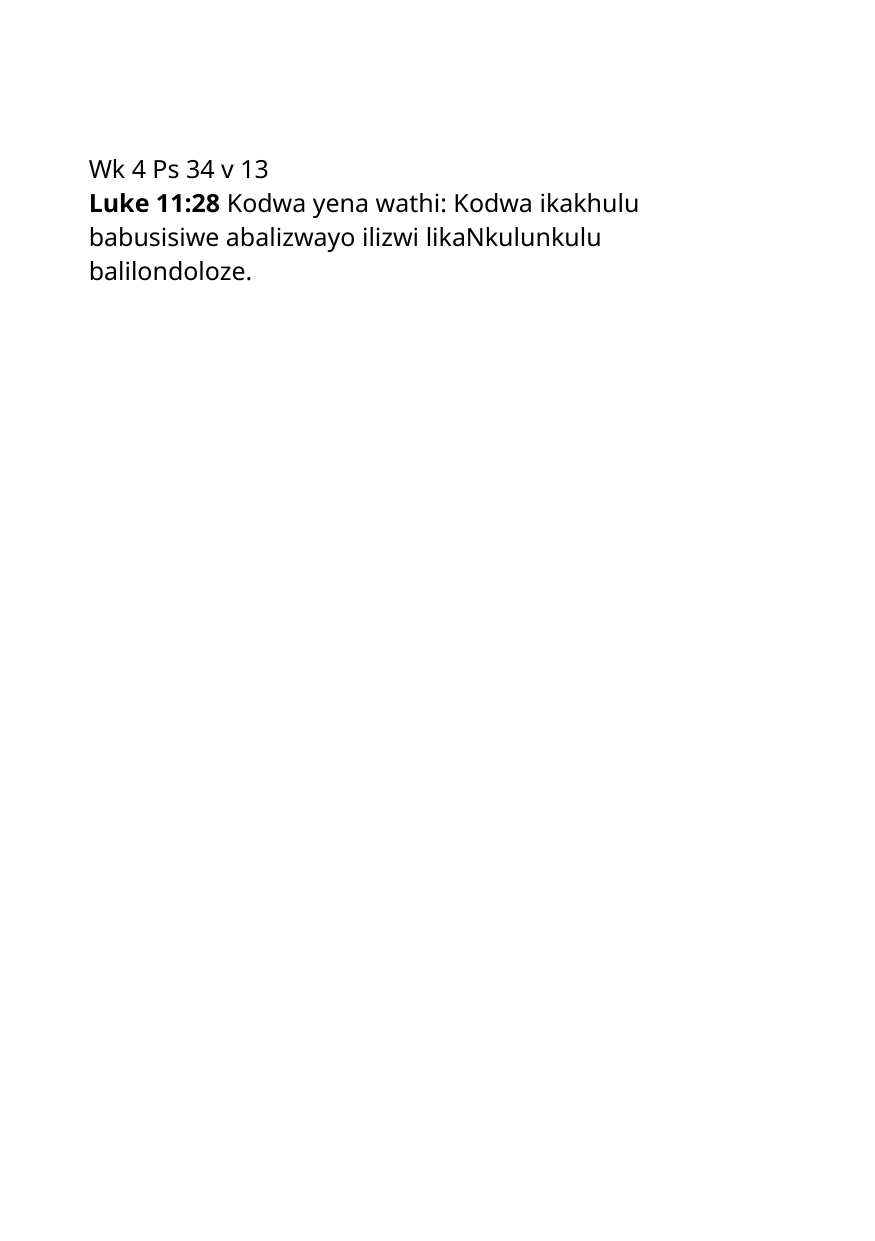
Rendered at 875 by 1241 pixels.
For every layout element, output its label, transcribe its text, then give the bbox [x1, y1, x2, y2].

text Wk 4 Ps 34 v 13 [88, 151, 756, 185]
text Luke 11:28 Kodwa yena wathi: Kodwa ikakhulu babusisiwe abalizwayo ilizwi likaNkulunkulu balilondoloze. [88, 185, 756, 288]
